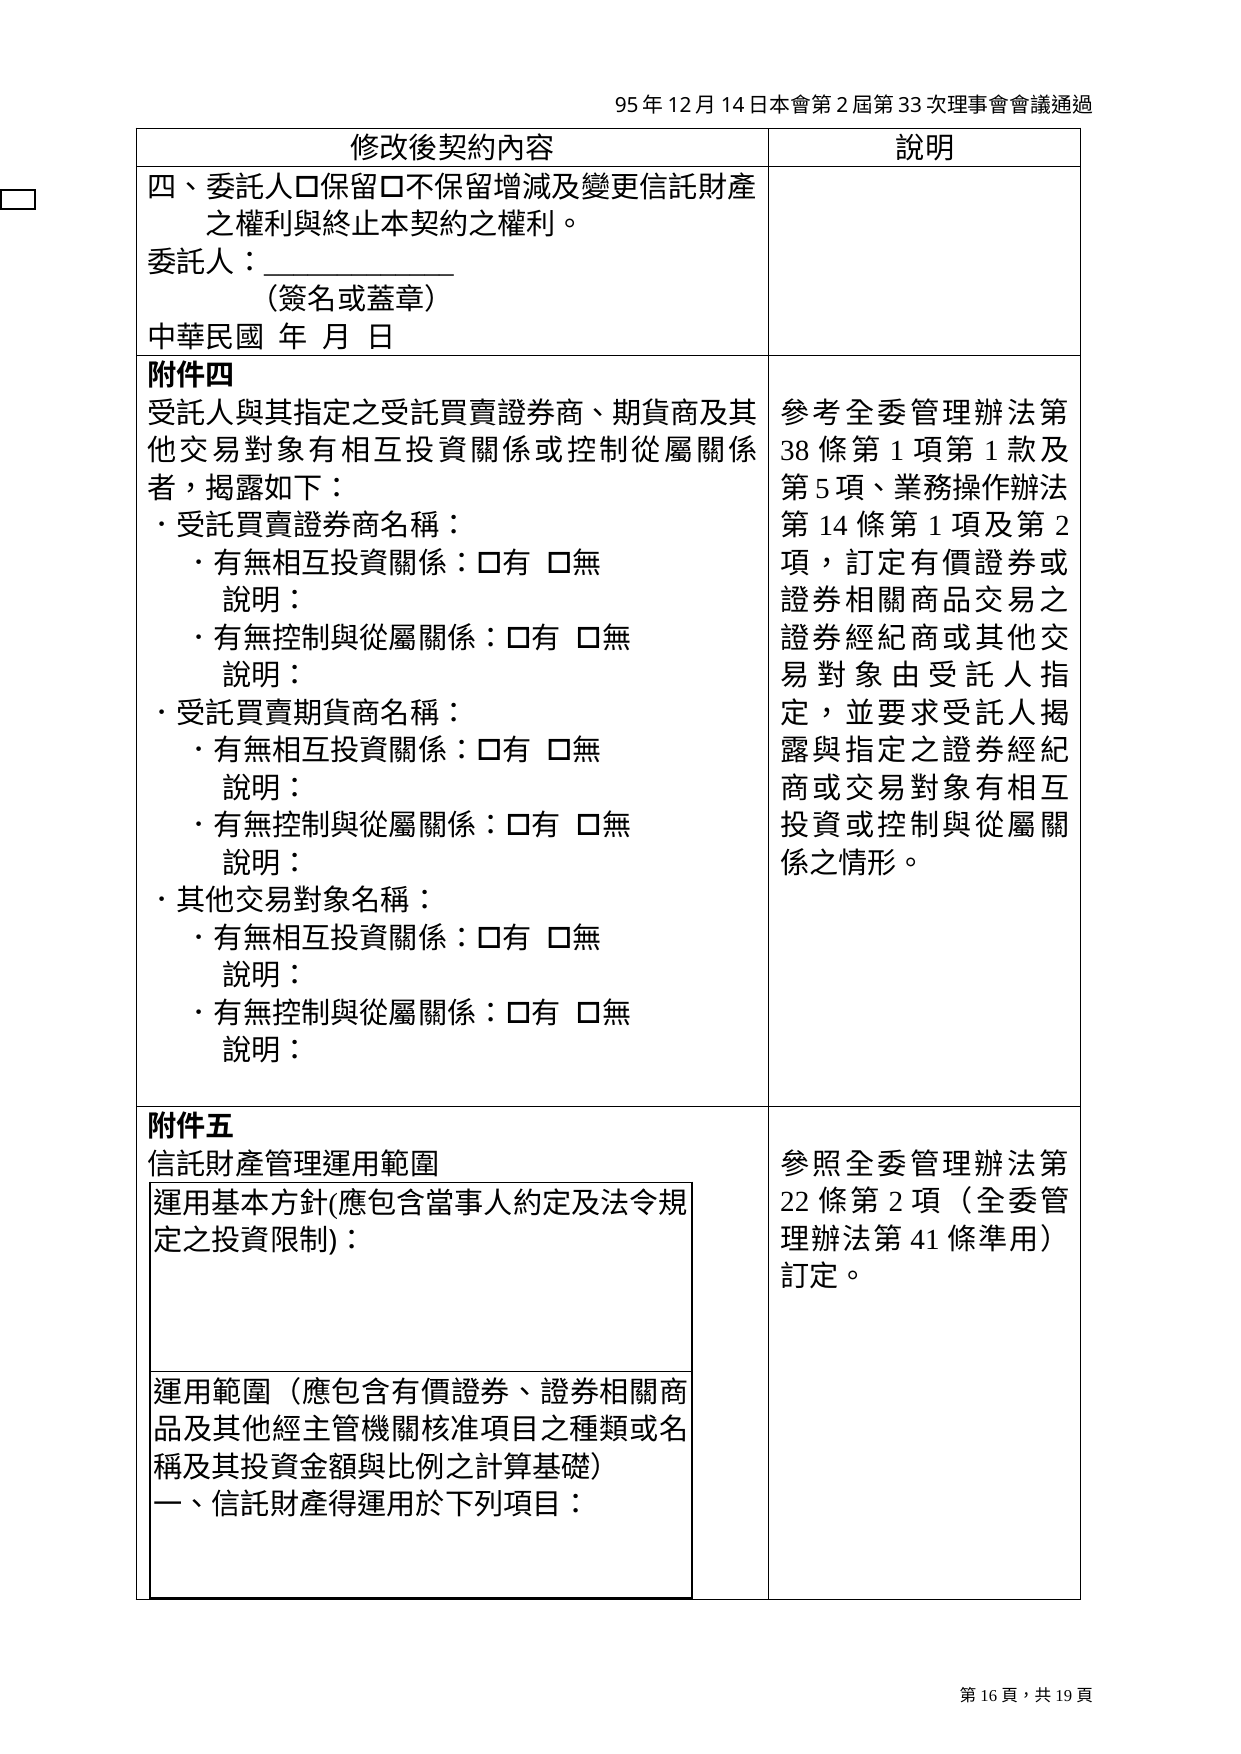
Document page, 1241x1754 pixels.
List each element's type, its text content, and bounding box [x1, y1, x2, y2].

table_header 修改後契約內容 [137, 129, 768, 166]
table_cell [769, 167, 1080, 354]
table_cell 附件四 受託人與其指定之受託買賣證券商、期貨商及其他交易對象有相互投資關係或控制從屬關係者，揭露如下： ．受託買賣證券商名稱： ．有無相互投資關係：有 無 說明： ．有無控制與從屬關係：有 無 說明： ．受託買賣期貨商名稱： ．有無相互投資關係：有 無 說明： ．有無控制與從屬關係：有 無 說明： ．其他交易對象名稱： ．有無相互投資關係：有 無 說明： ．有無控制與從屬關係：有 無 說明： [137, 356, 768, 1106]
table_header 說明 [769, 129, 1080, 166]
table_cell 運用範圍（應包含有價證券、證券相關商品及其他經主管機關核准項目之種類或名稱及其投資金額與比例之計算基礎） 一、信託財產得運用於下列項目： [151, 1372, 691, 1597]
table_cell 參考全委管理辦法第38條第1項第1款及第5項、業務操作辦法第14條第1項及第2項，訂定有價證券或證券相關商品交易之證券經紀商或其他交易對象由受託人指定，並要求受託人揭露與指定之證券經紀商或交易對象有相互投資或控制與從屬關係之情形。 [769, 356, 1080, 1106]
table_header 運用基本方針(應包含當事人約定及法令規定之投資限制)： [151, 1183, 691, 1371]
table_cell 參照全委管理辦法第22條第2項（全委管理辦法第41條準用）訂定。 [769, 1107, 1080, 1599]
table_cell 附件五 信託財產管理運用範圍 [137, 1107, 768, 1599]
table_cell 四、委託人保留不保留增減及變更信託財產之權利與終止本契約之權利。 委託人：_____________ （簽名或蓋章） 中華民國 年 月 日 [137, 167, 768, 354]
